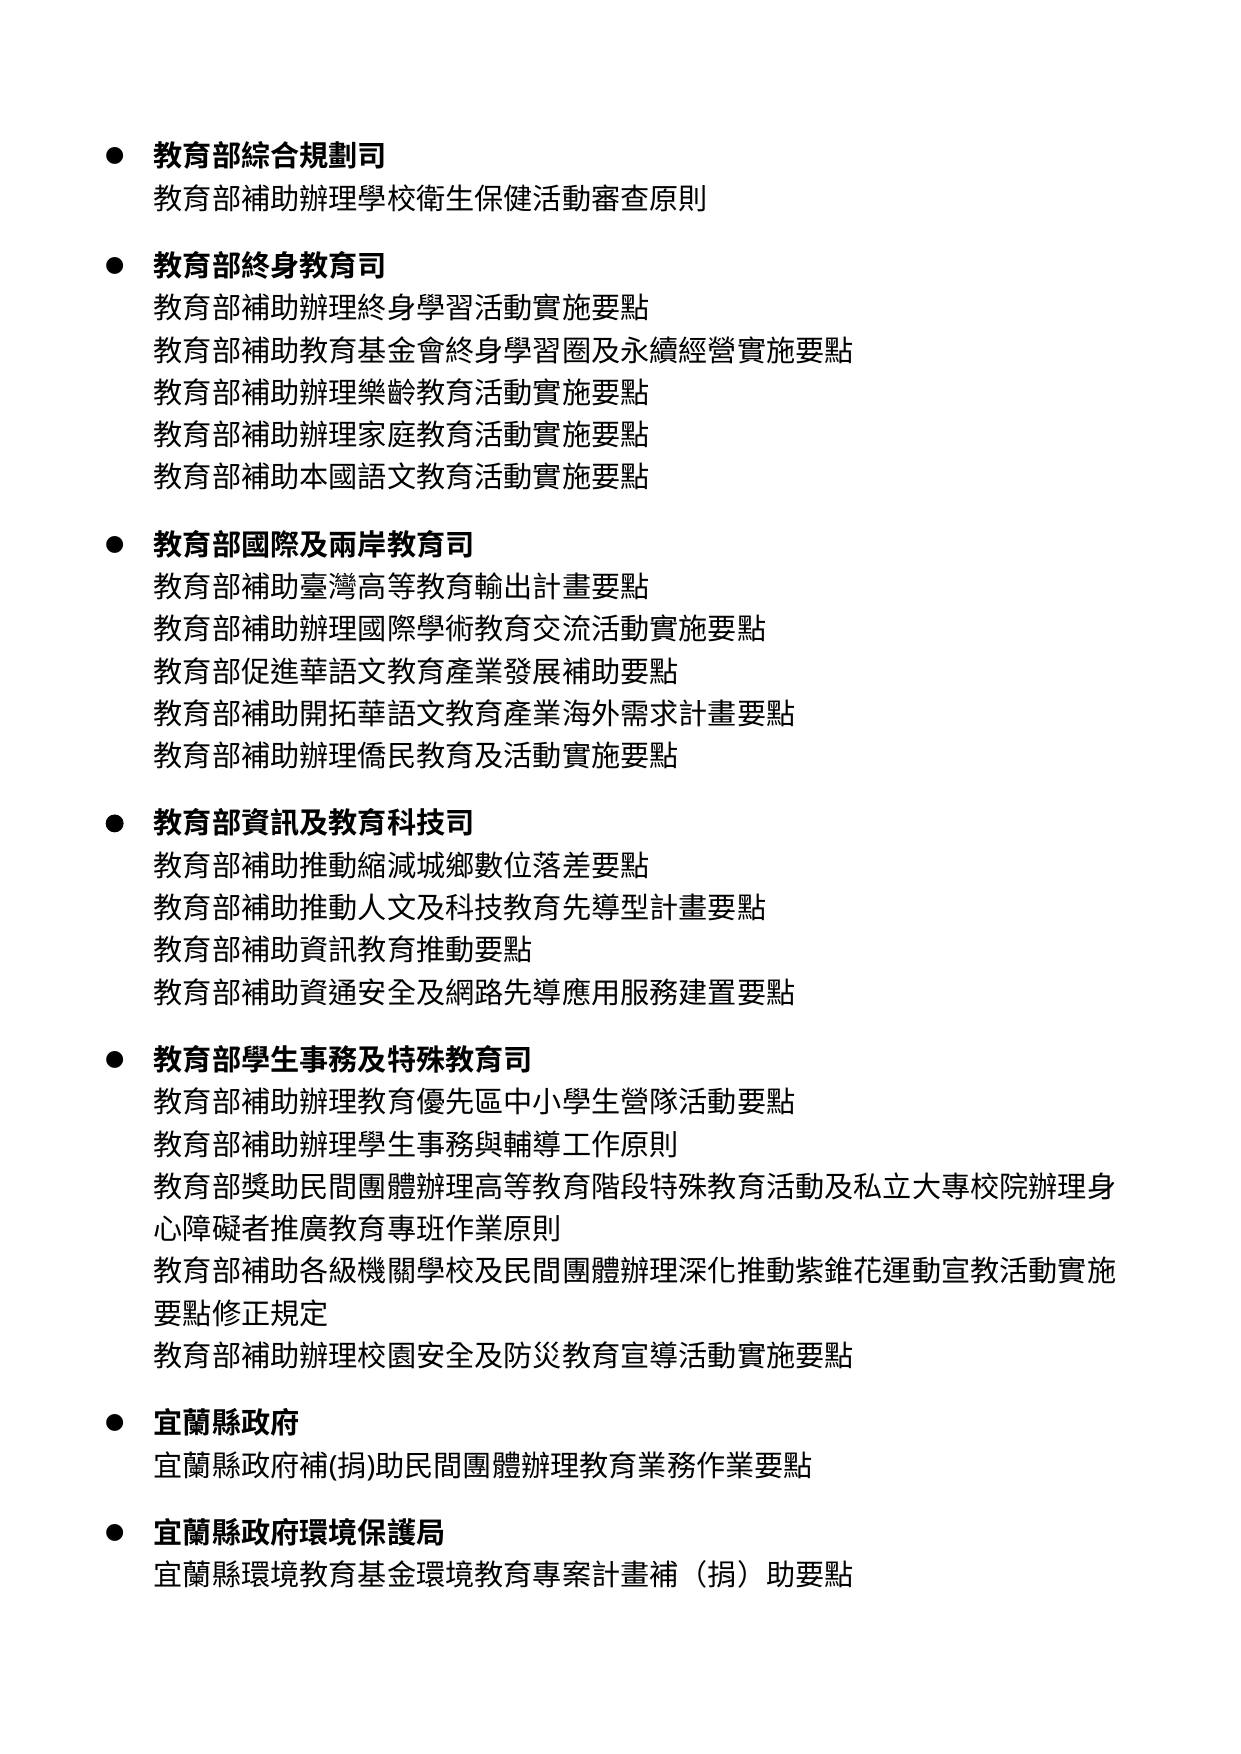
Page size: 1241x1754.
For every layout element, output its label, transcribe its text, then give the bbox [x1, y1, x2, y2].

list 教育部綜合規劃司 [103, 133, 1137, 175]
list 教育部補助辦理學生事務與輔導工作原則 [153, 1121, 1137, 1163]
list 教育部補助辦理教育優先區中小學生營隊活動要點 [153, 1079, 1137, 1121]
list 教育部促進華語文教育產業發展補助要點 [153, 648, 1137, 690]
subtitle 宜蘭縣環境教育基金環境教育專案計畫補（捐）助要點 [153, 1552, 1137, 1594]
list 教育部國際及兩岸教育司 [103, 521, 1137, 563]
subtitle 宜蘭縣政府環境保護局 [103, 1509, 1137, 1552]
list 教育部資訊及教育科技司 [103, 800, 1137, 842]
list 教育部補助推動人文及科技教育先導型計畫要點 [153, 884, 1137, 927]
list 教育部補助臺灣高等教育輸出計畫要點 [153, 563, 1137, 606]
list 教育部補助資訊教育推動要點 [153, 927, 1137, 969]
subtitle 宜蘭縣政府補(捐)助民間團體辦理教育業務作業要點 [153, 1442, 1137, 1484]
list 教育部終身教育司 [103, 242, 1137, 285]
list 教育部補助辦理僑民教育及活動實施要點 [153, 733, 1137, 775]
list 教育部補助辦理終身學習活動實施要點 [153, 285, 1137, 327]
list 教育部補助推動縮減城鄉數位落差要點 [153, 842, 1137, 884]
list 教育部補助辦理學校衛生保健活動審查原則 [153, 175, 1137, 217]
list 教育部補助資通安全及網路先導應用服務建置要點 [153, 969, 1137, 1011]
list 教育部補助辦理國際學術教育交流活動實施要點 [153, 606, 1137, 648]
list 教育部補助教育基金會終身學習圈及永續經營實施要點 [153, 327, 1137, 369]
list 教育部補助各級機關學校及民間團體辦理深化推動紫錐花運動宣教活動實施要點修正規定 [153, 1248, 1137, 1332]
list 教育部補助辦理家庭教育活動實施要點 [153, 412, 1137, 454]
list 教育部獎助民間團體辦理高等教育階段特殊教育活動及私立大專校院辦理身心障礙者推廣教育專班作業原則 [153, 1163, 1137, 1248]
subtitle 宜蘭縣政府 [103, 1400, 1137, 1442]
list 教育部補助辦理校園安全及防災教育宣導活動實施要點 [153, 1332, 1137, 1375]
list 教育部補助開拓華語文教育產業海外需求計畫要點 [153, 690, 1137, 733]
list 教育部補助辦理樂齡教育活動實施要點 [153, 369, 1137, 412]
list 教育部學生事務及特殊教育司 [103, 1036, 1137, 1079]
list 教育部補助本國語文教育活動實施要點 [153, 454, 1137, 496]
